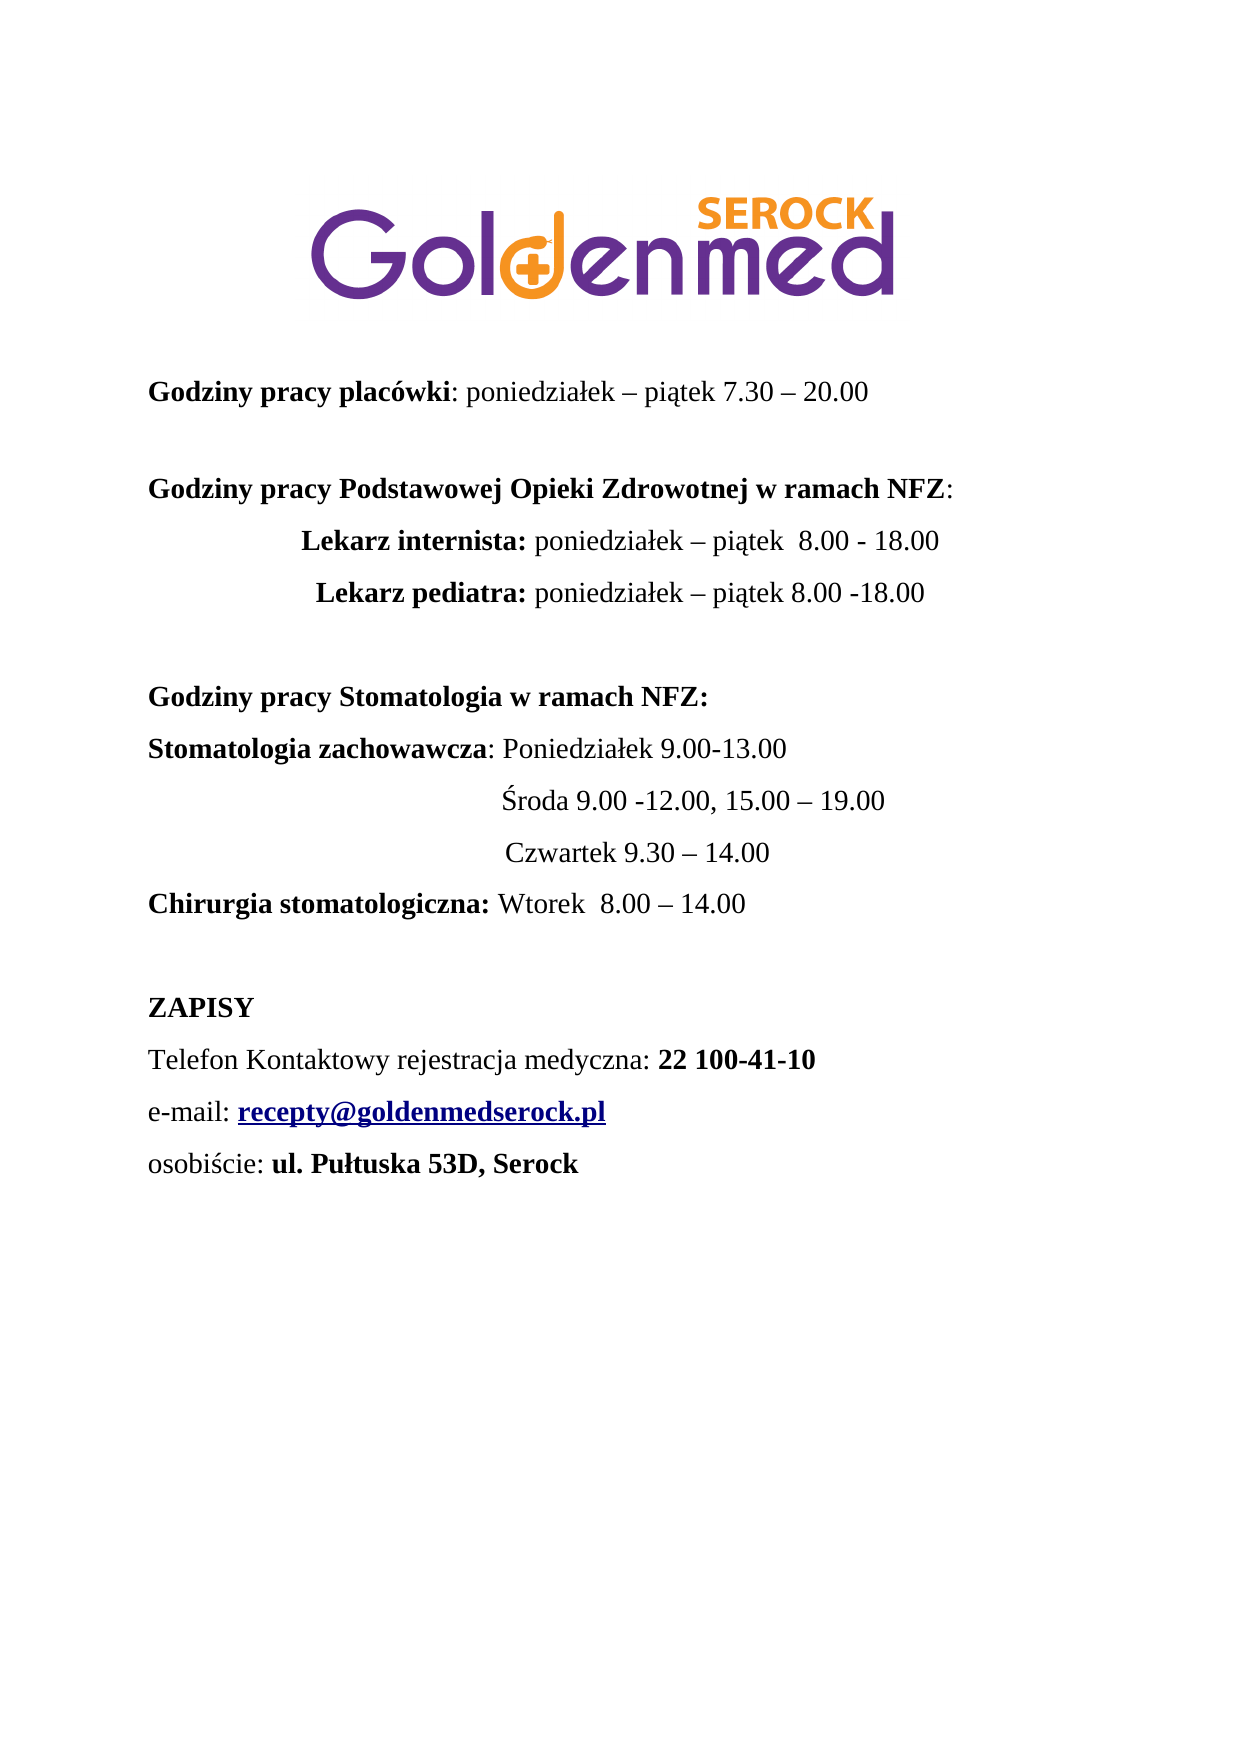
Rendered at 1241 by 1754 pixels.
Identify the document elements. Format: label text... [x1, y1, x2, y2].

text ZAPISY [148, 990, 1093, 1024]
text Chirurgia stomatologiczna: Wtorek 8.00 – 14.00 [148, 887, 1093, 920]
text Lekarz internista: poniedziałek – piątek 8.00 - 18.00 [148, 523, 1093, 557]
text Środa 9.00 -12.00, 15.00 – 19.00 [443, 783, 1093, 816]
text Czwartek 9.30 – 14.00 [148, 835, 1093, 868]
text Godziny pracy Podstawowej Opieki Zdrowotnej w ramach NFZ: [148, 472, 1093, 505]
text e-mail: recepty@goldenmedserock.pl [148, 1094, 1093, 1128]
text Godziny pracy Stomatologia w ramach NFZ: [148, 679, 1093, 713]
text Stomatologia zachowawcza: Poniedziałek 9.00-13.00 [148, 731, 1093, 764]
text Godziny pracy placówki: poniedziałek – piątek 7.30 – 20.00 [148, 374, 1093, 407]
text Telefon Kontaktowy rejestracja medyczna: 22 100-41-10 [148, 1042, 1093, 1076]
text Lekarz pediatra: poniedziałek – piątek 8.00 -18.00 [148, 575, 1093, 609]
text osobiście: ul. Pułtuska 53D, Serock [148, 1146, 1093, 1179]
